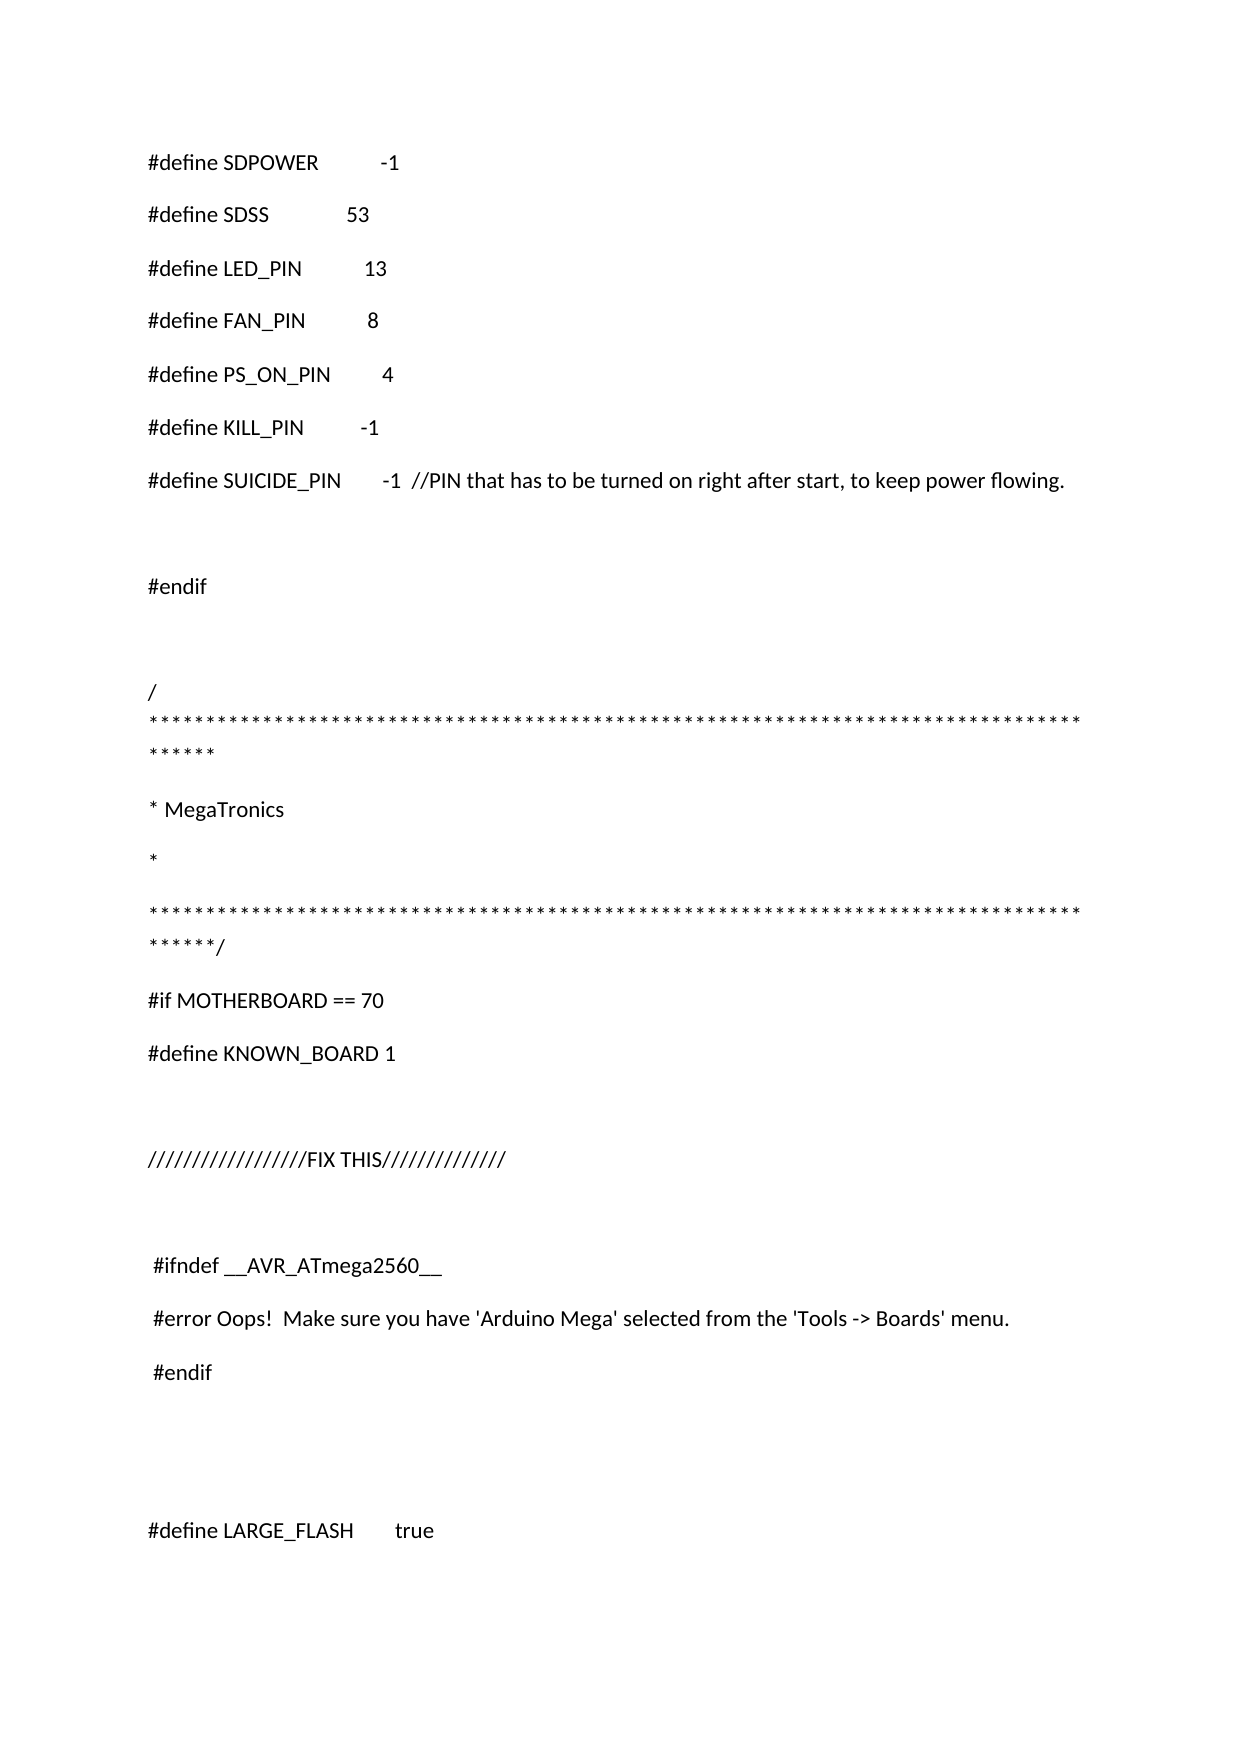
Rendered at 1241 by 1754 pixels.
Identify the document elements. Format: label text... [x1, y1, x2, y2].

text //////////////////FIX THIS////////////// [148, 1146, 1093, 1173]
text #error Oops! Make sure you have 'Arduino Mega' selected from the 'Tools -> Boards' menu. [148, 1304, 1093, 1333]
text #define KNOWN_BOARD 1 [148, 1039, 1093, 1067]
text #define SDPOWER -1 [148, 148, 1093, 176]
text #define PS_ON_PIN 4 [148, 360, 1093, 388]
text #define SUICIDE_PIN -1 //PIN that has to be turned on right after start, to keep power flowing. [148, 466, 1093, 494]
text * [148, 848, 1093, 876]
text #define LED_PIN 13 [148, 254, 1093, 282]
text * MegaTronics [148, 795, 1093, 823]
text /**************************************************************************************** [148, 678, 1093, 770]
text #define KILL_PIN -1 [148, 413, 1093, 441]
text #if MOTHERBOARD == 70 [148, 986, 1093, 1014]
text #define LARGE_FLASH true [148, 1517, 1093, 1545]
text #ifndef __AVR_ATmega2560__ [148, 1252, 1093, 1279]
text #define FAN_PIN 8 [148, 307, 1093, 335]
text #define SDSS 53 [148, 201, 1093, 229]
text #endif [148, 1358, 1093, 1386]
text #endif [148, 572, 1093, 600]
text ****************************************************************************************/ [148, 901, 1093, 961]
